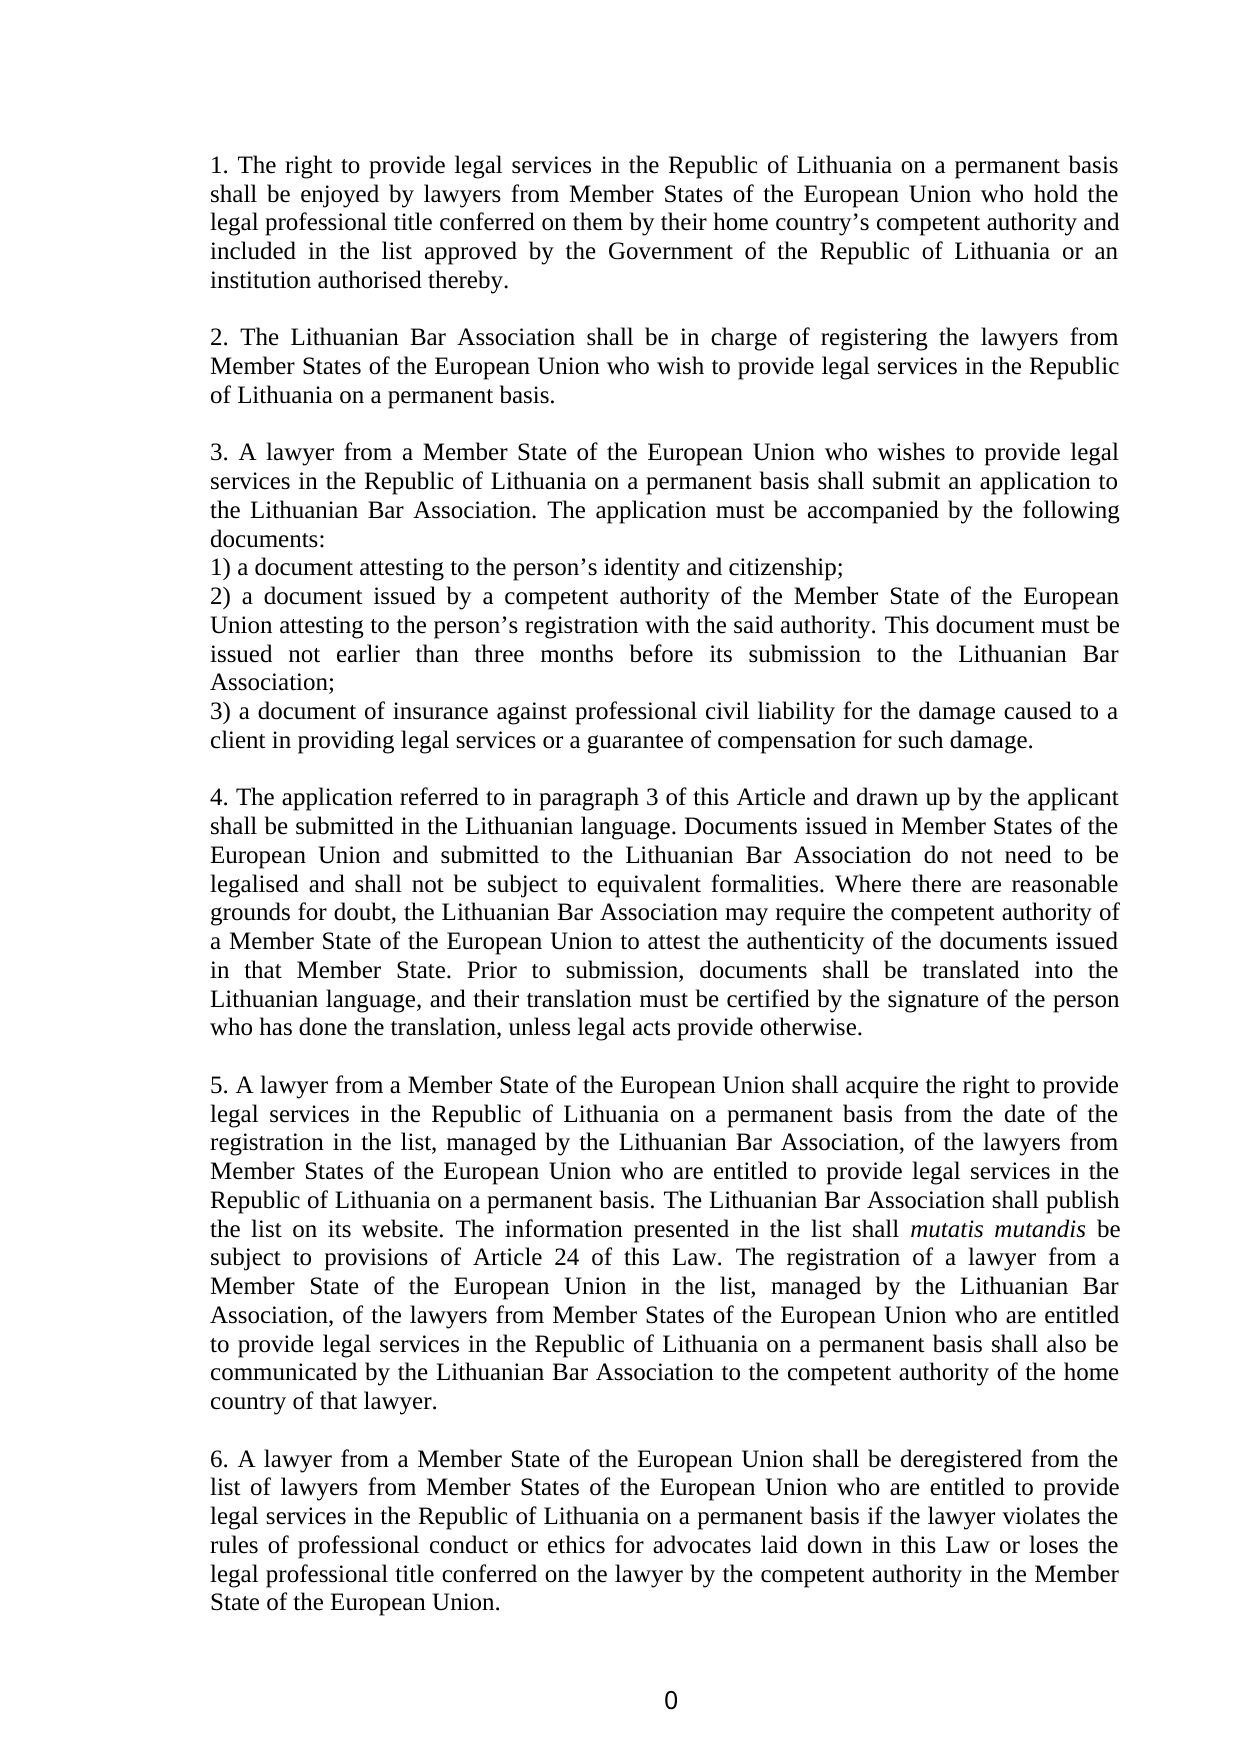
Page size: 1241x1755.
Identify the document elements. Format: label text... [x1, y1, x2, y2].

text 2. The Lithuanian Bar Association shall be in charge of registering the lawyers from Member States of the European Union who wish to provide legal services in the Republic of Lithuania on a permanent basis. [210, 322, 1120, 409]
text 3. A lawyer from a Member State of the European Union who wishes to provide legal services in the Republic of Lithuania on a permanent basis shall submit an application to the Lithuanian Bar Association. The application must be accompanied by the following documents: [210, 437, 1120, 552]
text 1. The right to provide legal services in the Republic of Lithuania on a permanent basis shall be enjoyed by lawyers from Member States of the European Union who hold the legal professional title conferred on them by their home country’s competent authority and included in the list approved by the Government of the Republic of Lithuania or an institution authorised thereby. [210, 150, 1120, 294]
text 6. A lawyer from a Member State of the European Union shall be deregistered from the list of lawyers from Member States of the European Union who are entitled to provide legal services in the Republic of Lithuania on a permanent basis if the lawyer violates the rules of professional conduct or ethics for advocates laid down in this Law or loses the legal professional title conferred on the lawyer by the competent authority in the Member State of the European Union. [210, 1444, 1120, 1616]
text 1) a document attesting to the person’s identity and citizenship; [210, 552, 1120, 581]
text 4. The application referred to in paragraph 3 of this Article and drawn up by the applicant shall be submitted in the Lithuanian language. Documents issued in Member States of the European Union and submitted to the Lithuanian Bar Association do not need to be legalised and shall not be subject to equivalent formalities. Where there are reasonable grounds for doubt, the Lithuanian Bar Association may require the competent authority of a Member State of the European Union to attest the authenticity of the documents issued in that Member State. Prior to submission, documents shall be translated into the Lithuanian language, and their translation must be certified by the signature of the person who has done the translation, unless legal acts provide otherwise. [210, 782, 1120, 1041]
text 3) a document of insurance against professional civil liability for the damage caused to a client in providing legal services or a guarantee of compensation for such damage. [210, 696, 1120, 754]
text 5. A lawyer from a Member State of the European Union shall acquire the right to provide legal services in the Republic of Lithuania on a permanent basis from the date of the registration in the list, managed by the Lithuanian Bar Association, of the lawyers from Member States of the European Union who are entitled to provide legal services in the Republic of Lithuania on a permanent basis. The Lithuanian Bar Association shall publish the list on its website. The information presented in the list shall mutatis mutandis be subject to provisions of Article 24 of this Law. The registration of a lawyer from a Member State of the European Union in the list, managed by the Lithuanian Bar Association, of the lawyers from Member States of the European Union who are entitled to provide legal services in the Republic of Lithuania on a permanent basis shall also be communicated by the Lithuanian Bar Association to the competent authority of the home country of that lawyer. [210, 1070, 1120, 1415]
text 2) a document issued by a competent authority of the Member State of the European Union attesting to the person’s registration with the said authority. This document must be issued not earlier than three months before its submission to the Lithuanian Bar Association; [210, 581, 1120, 696]
